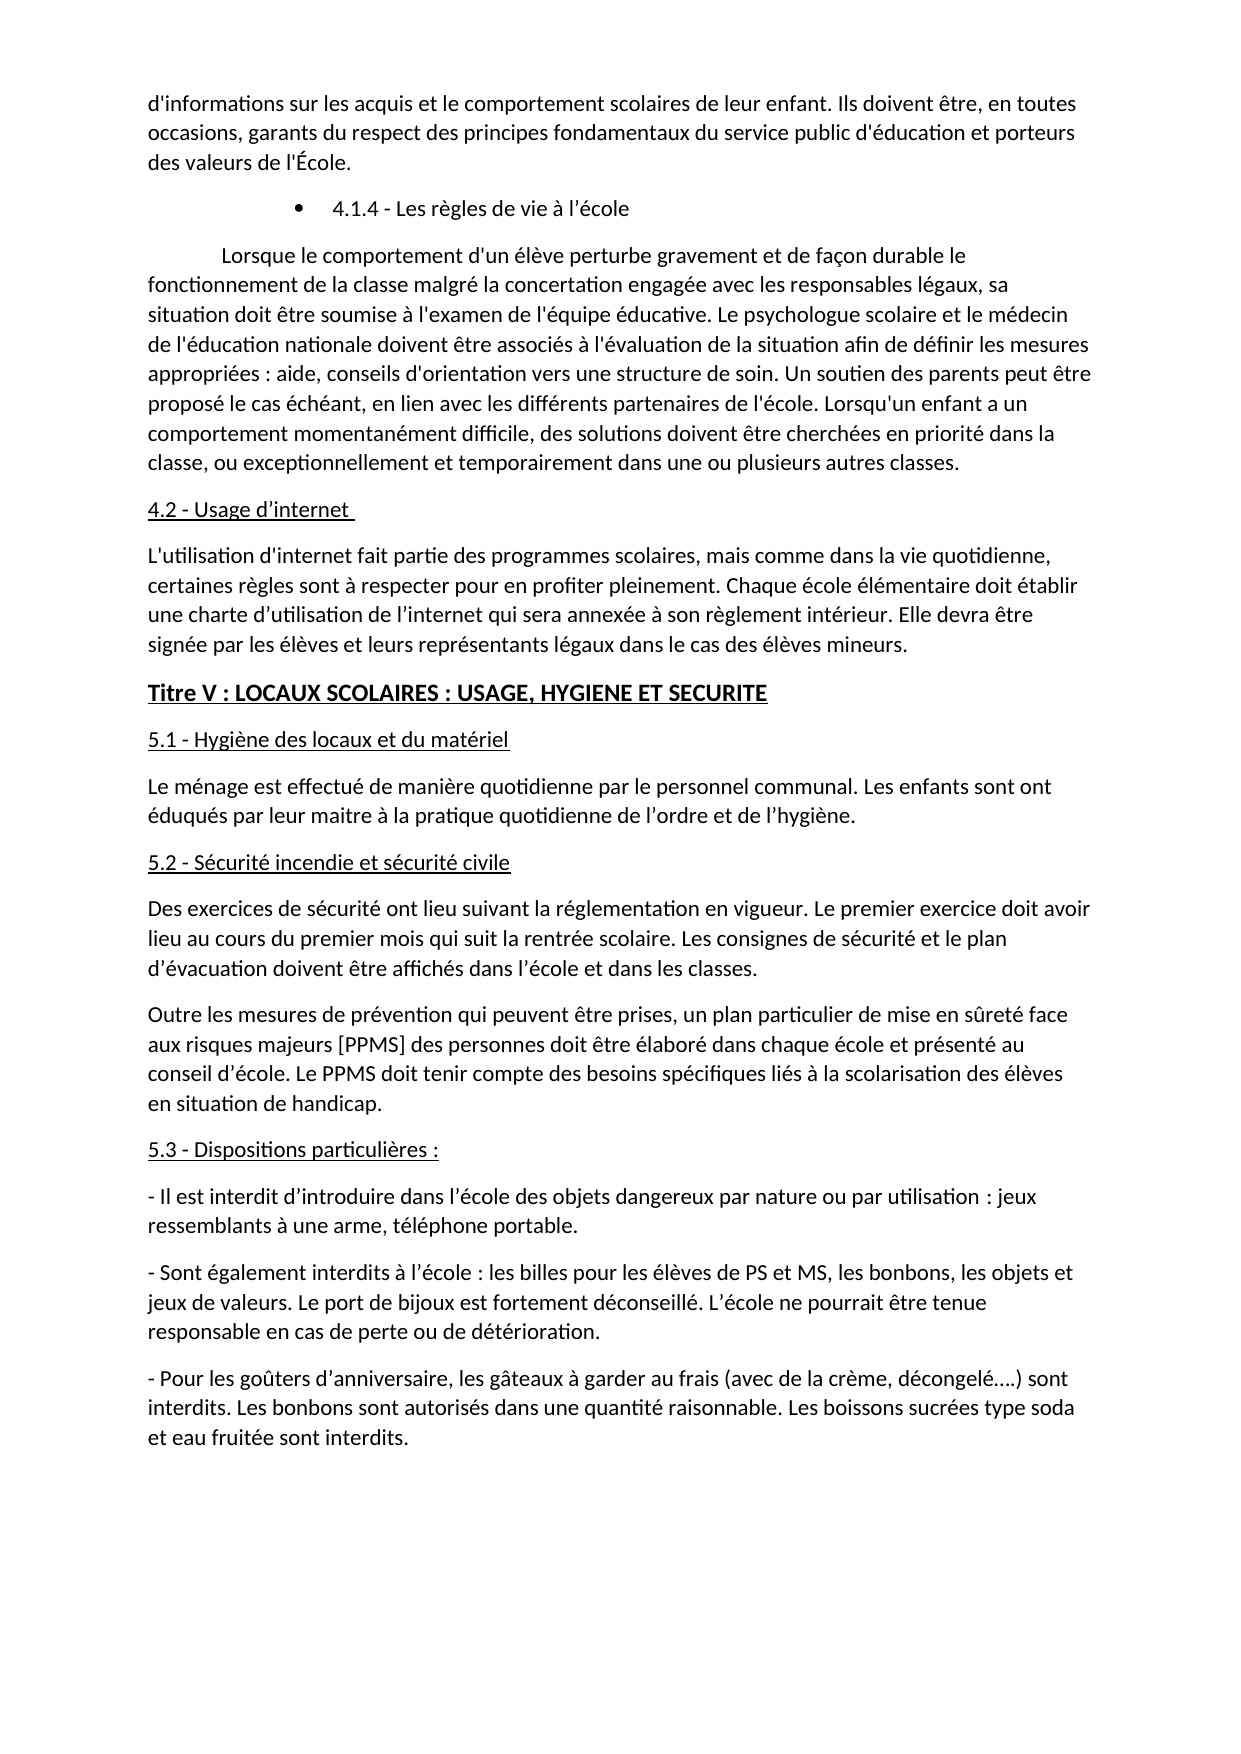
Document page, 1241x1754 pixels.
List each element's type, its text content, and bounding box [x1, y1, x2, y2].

text 4.2 - Usage d’internet [148, 495, 1093, 523]
text Le ménage est effectué de manière quotidienne par le personnel communal. Les enfants sont ont éduqués par leur maitre à la pratique quotidienne de l’ordre et de l’hygiène. [148, 772, 1093, 830]
text Des exercices de sécurité ont lieu suivant la réglementation en vigueur. Le premier exercice doit avoir lieu au cours du premier mois qui suit la rentrée scolaire. Les consignes de sécurité et le plan d’évacuation doivent être affichés dans l’école et dans les classes. [148, 894, 1093, 982]
list 4.1.4 - Les règles de vie à l’école [295, 194, 1093, 222]
text Titre V : LOCAUX SCOLAIRES : USAGE, HYGIENE ET SECURITE [148, 677, 1093, 707]
text 5.3 - Dispositions particulières : [148, 1136, 1093, 1163]
text 5.2 - Sécurité incendie et sécurité civile [148, 848, 1093, 876]
text d'informations sur les acquis et le comportement scolaires de leur enfant. Ils doivent être, en toutes occasions, garants du respect des principes fondamentaux du service public d'éducation et porteurs des valeurs de l'École. [148, 89, 1093, 176]
text - Il est interdit d’introduire dans l’école des objets dangereux par nature ou par utilisation : jeux ressemblants à une arme, téléphone portable. [148, 1182, 1093, 1239]
text L'utilisation d'internet fait partie des programmes scolaires, mais comme dans la vie quotidienne, certaines règles sont à respecter pour en profiter pleinement. Chaque école élémentaire doit établir une charte d’utilisation de l’internet qui sera annexée à son règlement intérieur. Elle devra être signée par les élèves et leurs représentants légaux dans le cas des élèves mineurs. [148, 541, 1093, 658]
text Outre les mesures de prévention qui peuvent être prises, un plan particulier de mise en sûreté face aux risques majeurs [PPMS] des personnes doit être élaboré dans chaque école et présenté au conseil d’école. Le PPMS doit tenir compte des besoins spécifiques liés à la scolarisation des élèves en situation de handicap. [148, 1000, 1093, 1117]
text 5.1 - Hygiène des locaux et du matériel [148, 726, 1093, 754]
text Lorsque le comportement d'un élève perturbe gravement et de façon durable le fonctionnement de la classe malgré la concertation engagée avec les responsables légaux, sa situation doit être soumise à l'examen de l'équipe éducative. Le psychologue scolaire et le médecin de l'éducation nationale doivent être associés à l'évaluation de la situation afin de définir les mesures appropriées : aide, conseils d'orientation vers une structure de soin. Un soutien des parents peut être proposé le cas échéant, en lien avec les différents partenaires de l'école. Lorsqu'un enfant a un comportement momentanément difficile, des solutions doivent être cherchées en priorité dans la classe, ou exceptionnellement et temporairement dans une ou plusieurs autres classes. [148, 241, 1093, 477]
text - Sont également interdits à l’école : les billes pour les élèves de PS et MS, les bonbons, les objets et jeux de valeurs. Le port de bijoux est fortement déconseillé. L’école ne pourrait être tenue responsable en cas de perte ou de détérioration. [148, 1258, 1093, 1345]
text - Pour les goûters d’anniversaire, les gâteaux à garder au frais (avec de la crème, décongelé….) sont interdits. Les bonbons sont autorisés dans une quantité raisonnable. Les boissons sucrées type soda et eau fruitée sont interdits. [148, 1364, 1093, 1451]
